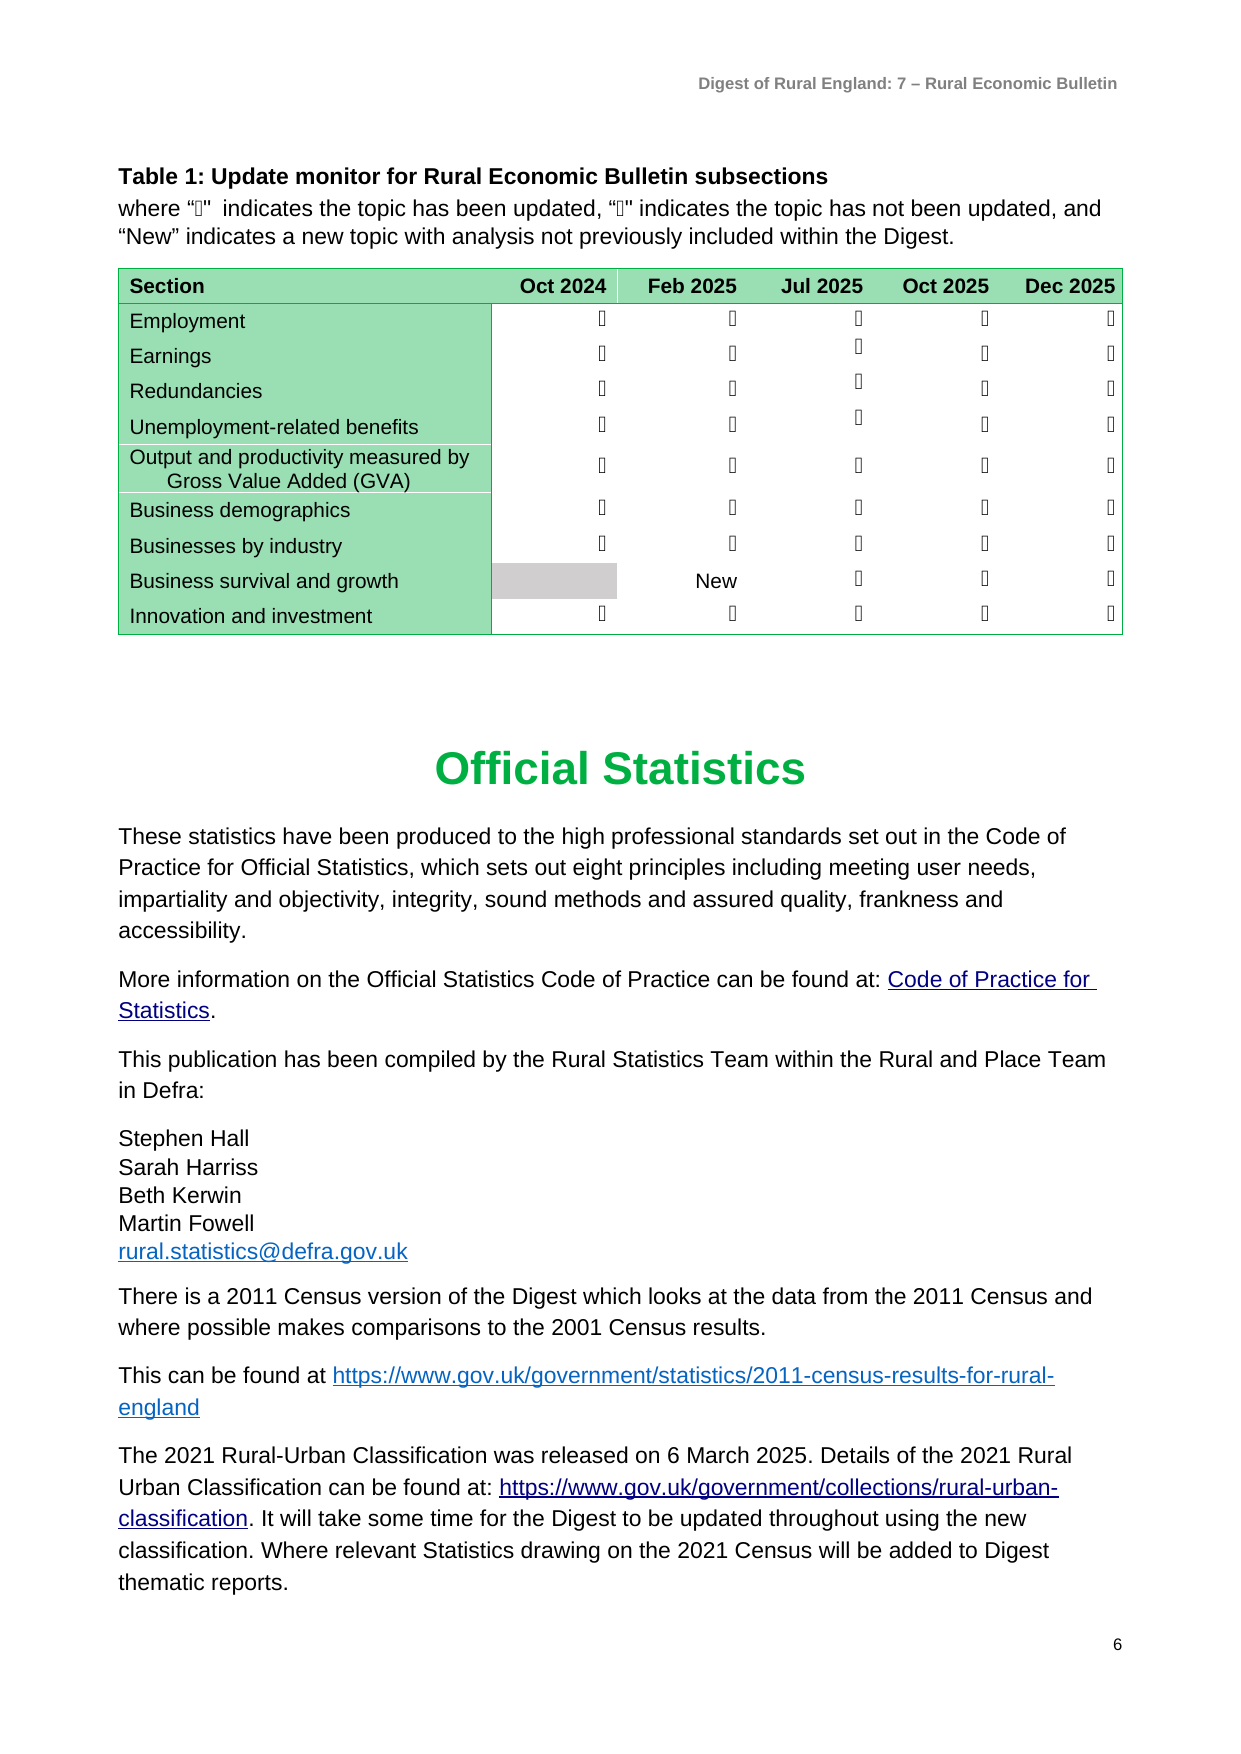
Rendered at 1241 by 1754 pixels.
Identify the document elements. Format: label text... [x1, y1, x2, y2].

table_cell  [744, 445, 870, 492]
table_cell Businesses by industry [119, 528, 491, 563]
table_cell  [996, 338, 1122, 374]
table_cell Earnings [119, 338, 491, 374]
table_cell a [996, 528, 1122, 563]
table_cell a [744, 409, 870, 444]
table_cell Business demographics [119, 493, 491, 528]
table_cell  [744, 599, 870, 634]
table_cell r [492, 493, 617, 528]
table_cell  [618, 338, 744, 374]
table_cell  [618, 409, 744, 444]
table_cell r [492, 445, 617, 492]
table_cell a [492, 409, 617, 444]
table_cell  [744, 563, 870, 599]
table_cell r [870, 528, 996, 563]
table_cell a [744, 304, 870, 338]
table_cell  [744, 528, 870, 563]
table_cell r [996, 599, 1122, 634]
text The 2021 Rural-Urban Classification was released on 6 March 2025. Details of the 2021 Rural Urban Classification can be found at: https://www.gov.uk/government/collections/rural-urban-classification. It will take some time for the Digest to be updated throughout using the new classification. Where relevant Statistics drawing on the 2021 Census will be added to Digest thematic reports. [118, 1442, 1122, 1595]
table_cell Output and productivity measured by Gross Value Added (GVA) [119, 445, 491, 492]
table_header Section [119, 269, 491, 303]
table_cell Employment [119, 304, 491, 338]
table_cell  [996, 304, 1122, 338]
table_cell New [618, 563, 744, 599]
text Beth Kerwin [118, 1182, 1122, 1208]
table_cell  [996, 445, 1122, 492]
table_cell Business survival and growth [119, 563, 491, 599]
table_cell r [492, 528, 617, 563]
table_header Feb 2025 [618, 269, 744, 303]
text Table 1: Update monitor for Rural Economic Bulletin subsections [118, 163, 1122, 189]
table_header Oct 2025 [870, 269, 996, 303]
table_cell r [870, 599, 996, 634]
subtitle Official Statistics [118, 741, 1122, 794]
text This can be found at https://www.gov.uk/government/statistics/2011-census-results-for-rural-england [118, 1362, 1122, 1420]
table_cell  [870, 374, 996, 409]
table_header Oct 2024 [491, 269, 617, 303]
table_cell Unemployment-related benefits [119, 409, 491, 444]
table_cell  [744, 493, 870, 528]
text These statistics have been produced to the high professional standards set out in the Code of Practice for Official Statistics, which sets out eight principles including meeting user needs, impartiality and objectivity, integrity, sound methods and assured quality, frankness and accessibility. [118, 823, 1122, 944]
text There is a 2011 Census version of the Digest which looks at the data from the 2011 Census and where possible makes comparisons to the 2001 Census results. [118, 1283, 1122, 1341]
table_cell Redundancies [119, 374, 491, 409]
text Stephen Hall [118, 1125, 1122, 1152]
table_cell a [744, 374, 870, 409]
table_cell  [996, 409, 1122, 444]
text More information on the Official Statistics Code of Practice can be found at: Code of Practice for Statistics. [118, 966, 1122, 1024]
text This publication has been compiled by the Rural Statistics Team within the Rural and Place Team in Defra: [118, 1046, 1122, 1103]
table_cell r [870, 563, 996, 599]
table_header Jul 2025 [744, 269, 870, 303]
table_cell  [618, 445, 744, 492]
table_cell a [744, 338, 870, 374]
table_cell a [870, 445, 996, 492]
table_cell  [618, 528, 744, 563]
table_cell  [870, 409, 996, 444]
table_cell  [618, 493, 744, 528]
table_cell r [996, 563, 1122, 599]
text Sarah Harriss [118, 1153, 1122, 1180]
table_cell a [996, 493, 1122, 528]
table_cell  [870, 304, 996, 338]
text Martin Fowell [118, 1210, 1122, 1236]
table_cell a [492, 304, 617, 338]
table_cell r [492, 338, 617, 374]
table_cell  [996, 374, 1122, 409]
table_cell  [618, 374, 744, 409]
table_cell  [618, 599, 744, 634]
table_cell Innovation and investment [119, 599, 491, 634]
table_cell [492, 563, 617, 599]
table_cell  [618, 304, 744, 338]
text rural.statistics@defra.gov.uk [118, 1238, 1122, 1264]
table_cell a [492, 374, 617, 409]
table_cell  [870, 338, 996, 374]
text where “a" indicates the topic has been updated, “r" indicates the topic has not been updated, and “New” indicates a new topic with analysis not previously included within the Digest. [118, 194, 1122, 249]
table_cell r [870, 493, 996, 528]
table_cell r [492, 599, 617, 634]
table_header Dec 2025 [996, 269, 1122, 303]
